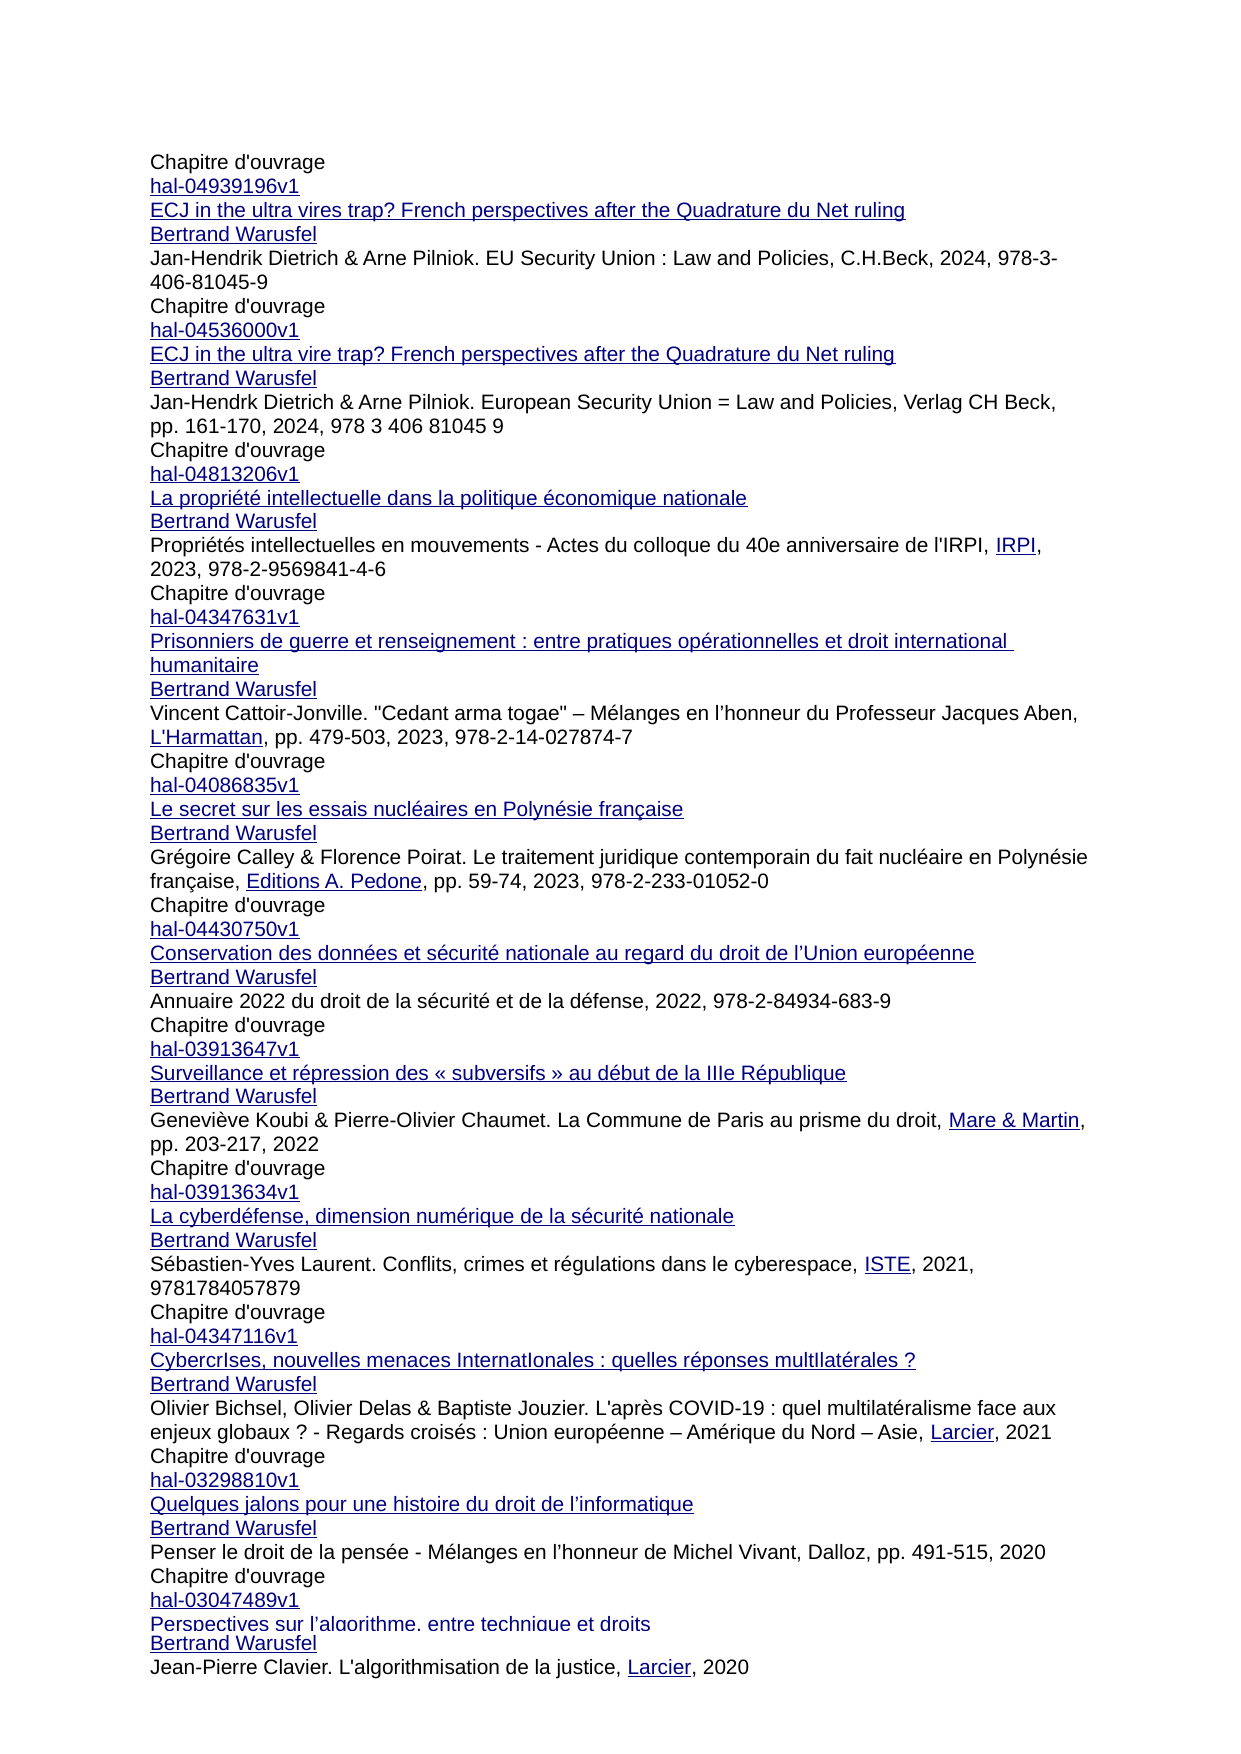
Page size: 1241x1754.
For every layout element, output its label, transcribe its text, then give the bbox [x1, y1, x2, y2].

table_cell La propriété intellectuelle dans la politique économique nationale Bertrand Warusfel Propriétés intellectuelles en mouvements - Actes du colloque du 40e anniversaire de l'IRPI, IRPI, 2023, 978-2-9569841-4-6 Chapitre d'ouvrage hal-04347631v1 [150, 485, 1090, 629]
table_cell Le secret sur les essais nucléaires en Polynésie française Bertrand Warusfel Grégoire Calley & Florence Poirat. Le traitement juridique contemporain du fait nucléaire en Polynésie française, Editions A. Pedone, pp. 59-74, 2023, 978-2-233-01052-0 Chapitre d'ouvrage hal-04430750v1 [150, 797, 1090, 941]
table_cell CybercrIses, nouvelles menaces InternatIonales : quelles réponses multIlatérales ? Bertrand Warusfel Olivier Bichsel, Olivier Delas & Baptiste Jouzier. L'après COVID-19 : quel multilatéralisme face aux enjeux globaux ? - Regards croisés : Union européenne – Amérique du Nord – Asie, Larcier, 2021 Chapitre d'ouvrage hal-03298810v1 [150, 1348, 1090, 1492]
table_cell Prisonniers de guerre et renseignement : entre pratiques opérationnelles et droit international humanitaire Bertrand Warusfel Vincent Cattoir-Jonville. "Cedant arma togae" – Mélanges en l’honneur du Professeur Jacques Aben, L'Harmattan, pp. 479-503, 2023, 978-2-14-027874-7 Chapitre d'ouvrage hal-04086835v1 [150, 629, 1090, 797]
table_cell Chapitre d'ouvrage hal-04939196v1 [150, 150, 1090, 198]
table_cell Perspectives sur l’algorithme, entre technique et droits Bertrand Warusfel Jean-Pierre Clavier. L'algorithmisation de la justice, Larcier, 2020 [150, 1611, 1090, 1679]
table_cell Quelques jalons pour une histoire du droit de l’informatique Bertrand Warusfel Penser le droit de la pensée - Mélanges en l’honneur de Michel Vivant, Dalloz, pp. 491-515, 2020 Chapitre d'ouvrage hal-03047489v1 [150, 1492, 1090, 1611]
table_cell ECJ in the ultra vire trap? French perspectives after the Quadrature du Net ruling Bertrand Warusfel Jan-Hendrk Dietrich & Arne Pilniok. European Security Union = Law and Policies, Verlag CH Beck, pp. 161-170, 2024, 978 3 406 81045 9 Chapitre d'ouvrage hal-04813206v1 [150, 342, 1090, 485]
table_cell ECJ in the ultra vires trap? French perspectives after the Quadrature du Net ruling Bertrand Warusfel Jan-Hendrik Dietrich & Arne Pilniok. EU Security Union : Law and Policies, C.H.Beck, 2024, 978-3-406-81045-9 Chapitre d'ouvrage hal-04536000v1 [150, 198, 1090, 342]
table_cell Conservation des données et sécurité nationale au regard du droit de l’Union européenne Bertrand Warusfel Annuaire 2022 du droit de la sécurité et de la défense, 2022, 978-2-84934-683-9 Chapitre d'ouvrage hal-03913647v1 [150, 941, 1090, 1060]
table_cell Surveillance et répression des « subversifs » au début de la IIIe République Bertrand Warusfel Geneviève Koubi & Pierre-Olivier Chaumet. La Commune de Paris au prisme du droit, Mare & Martin, pp. 203-217, 2022 Chapitre d'ouvrage hal-03913634v1 [150, 1060, 1090, 1204]
table_cell La cyberdéfense, dimension numérique de la sécurité nationale Bertrand Warusfel Sébastien-Yves Laurent. Conflits, crimes et régulations dans le cyberespace, ISTE, 2021, 9781784057879 Chapitre d'ouvrage hal-04347116v1 [150, 1204, 1090, 1348]
